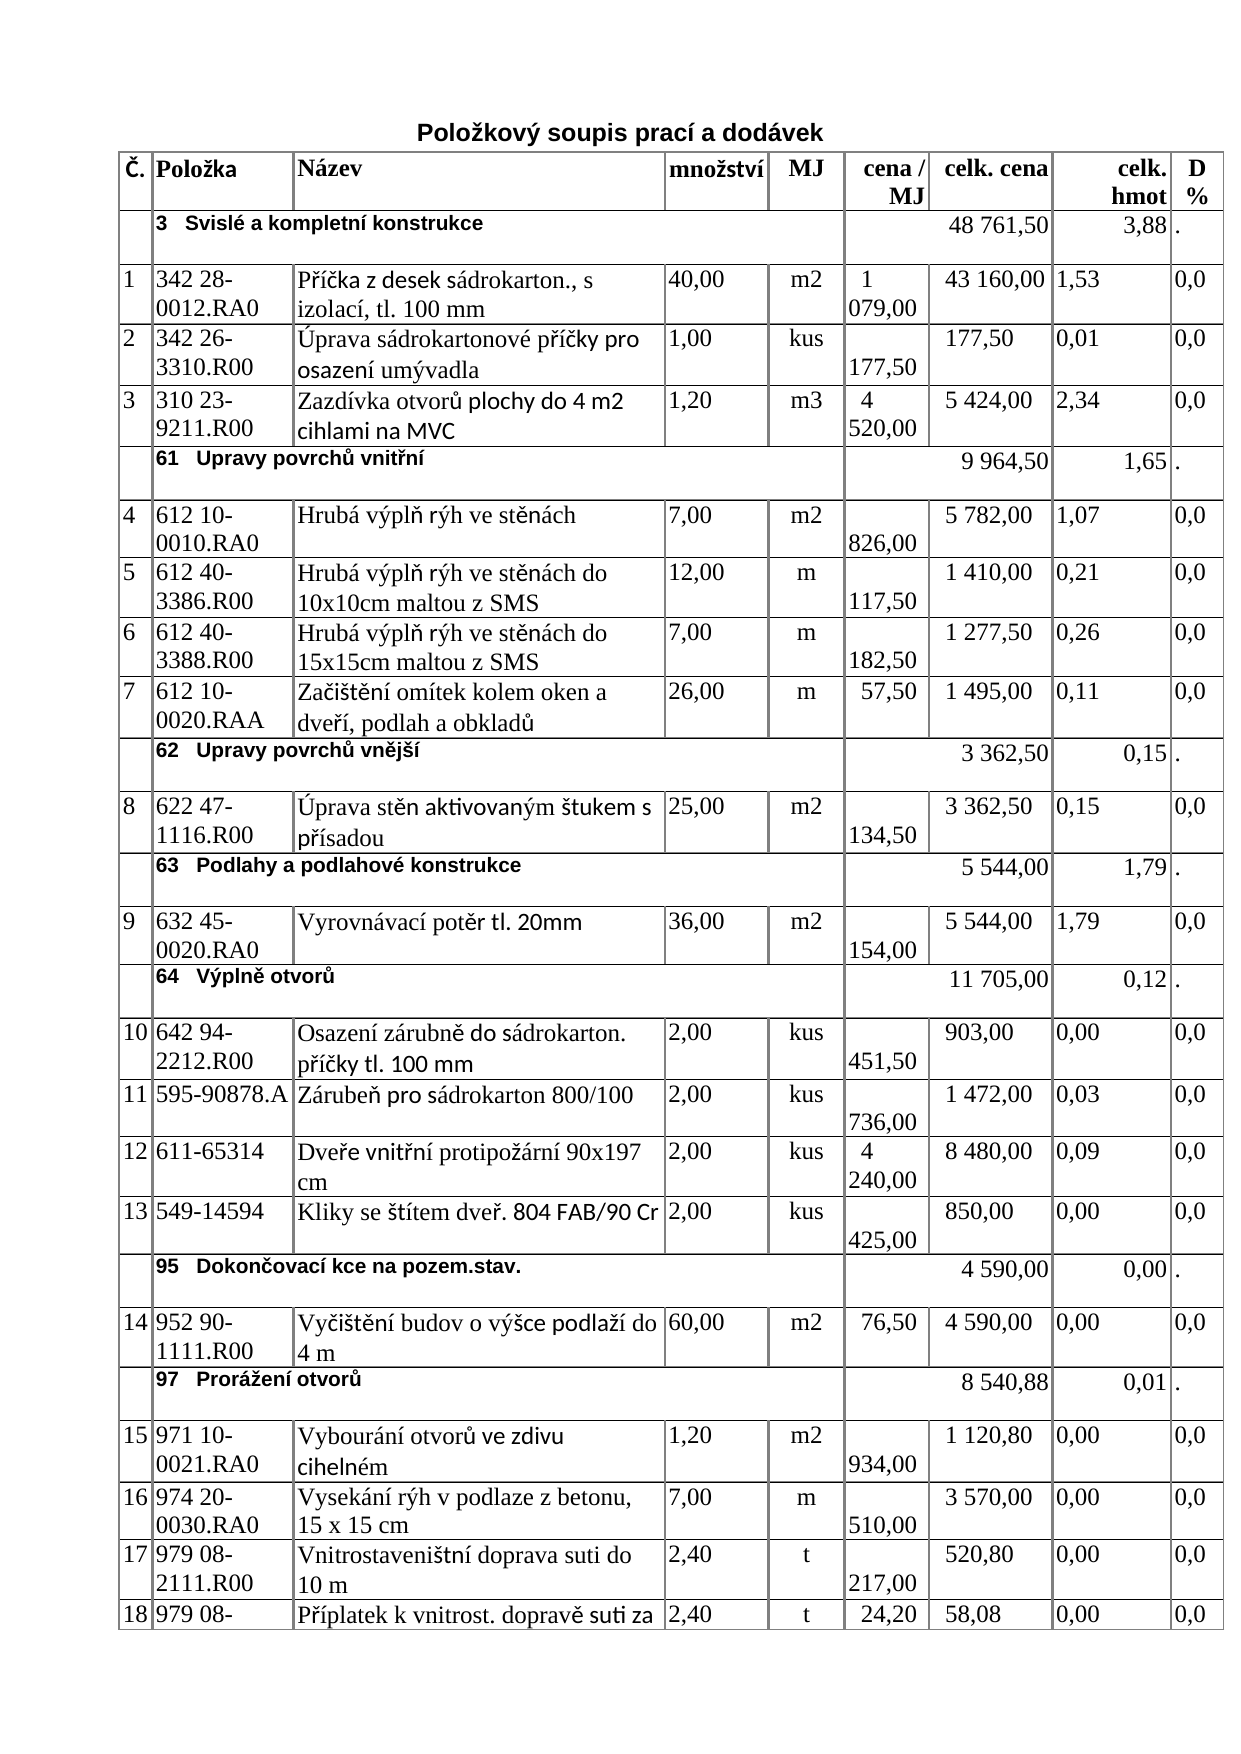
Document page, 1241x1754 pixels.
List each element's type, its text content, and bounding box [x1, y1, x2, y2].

table_cell Vyčištění budov o výšce podlaží do 4 m [295, 1308, 664, 1366]
table_cell 1,00 [666, 325, 767, 385]
table_cell 4 240,00 [846, 1137, 928, 1196]
table_cell Začištění omítek kolem oken a dveří, podlah a obkladů [295, 677, 664, 737]
table_cell 5 544,00 [930, 907, 1051, 964]
table_cell . [1172, 211, 1223, 264]
table_cell 0,00 [1054, 1540, 1170, 1599]
table_cell 1 [120, 265, 151, 323]
table_cell 0,0 [1172, 1483, 1223, 1539]
table_cell m2 [770, 1421, 843, 1481]
table_cell [120, 854, 151, 906]
table_cell 61 Upravy povrchů vnitřní [154, 447, 843, 499]
table_cell 5 544,00 [846, 854, 1051, 906]
table_cell 0,11 [1054, 677, 1170, 737]
table_cell 0,01 [1054, 325, 1170, 385]
table_cell 510,00 [846, 1483, 928, 1539]
table_cell 95 Dokončovací kce na pozem.stav. [154, 1255, 843, 1307]
table_cell 97 Prorážení otvorů [154, 1368, 843, 1420]
table_cell m [770, 618, 843, 676]
table_cell 64 Výplně otvorů [154, 965, 843, 1017]
table_cell . [1172, 447, 1223, 499]
table_cell 0,26 [1054, 618, 1170, 676]
table_cell 0,00 [1054, 1019, 1170, 1079]
table_cell 40,00 [666, 265, 767, 323]
table_cell Zárubeň pro sádrokarton 800/100 [295, 1080, 664, 1136]
table_cell Dveře vnitřní protipožární 90x197 cm [295, 1137, 664, 1196]
table_cell 979 08- [154, 1600, 292, 1629]
table_cell 4 590,00 [930, 1308, 1051, 1366]
table_cell 13 [120, 1197, 151, 1253]
table_cell 0,0 [1172, 501, 1223, 557]
table_cell 5 [120, 558, 151, 617]
table_cell 0,0 [1172, 907, 1223, 964]
table_cell 2,00 [666, 1137, 767, 1196]
table_cell Vybourání otvorů ve zdivu cihelném [295, 1421, 664, 1481]
table_cell 0,15 [1054, 739, 1170, 791]
table_cell 736,00 [846, 1080, 928, 1136]
table_cell 642 94-2212.R00 [154, 1019, 292, 1079]
table_cell 0,12 [1054, 965, 1170, 1017]
table_cell 971 10-0021.RA0 [154, 1421, 292, 1481]
table_cell 0,0 [1172, 1540, 1223, 1599]
table_cell 342 28-0012.RA0 [154, 265, 292, 323]
table_header D % [1172, 153, 1223, 210]
table_cell 12 [120, 1137, 151, 1196]
table_cell m2 [770, 907, 843, 964]
table_cell 58,08 [930, 1600, 1051, 1629]
table_cell [120, 739, 151, 791]
table_header množství [666, 153, 767, 210]
table_cell 952 90-1111.R00 [154, 1308, 292, 1366]
table_cell 2,00 [666, 1019, 767, 1079]
table_cell 0,0 [1172, 618, 1223, 676]
table_cell [120, 211, 151, 264]
table_cell Hrubá výplň rýh ve stěnách [295, 501, 664, 557]
table_cell m2 [770, 792, 843, 852]
table_cell 1 079,00 [846, 265, 928, 323]
table_cell 520,80 [930, 1540, 1051, 1599]
table_cell 0,09 [1054, 1137, 1170, 1196]
table_cell 0,00 [1054, 1197, 1170, 1253]
table_cell 7 [120, 677, 151, 737]
table_cell 2,00 [666, 1080, 767, 1136]
table_cell kus [770, 325, 843, 385]
table_cell [120, 447, 151, 499]
table_cell 612 40-3388.R00 [154, 618, 292, 676]
table_cell . [1172, 965, 1223, 1017]
table_cell Hrubá výplň rýh ve stěnách do 15x15cm maltou z SMS [295, 618, 664, 676]
table_cell 7,00 [666, 501, 767, 557]
table_cell 4 [120, 501, 151, 557]
table_cell kus [770, 1019, 843, 1079]
table_cell 0,01 [1054, 1368, 1170, 1420]
table_cell 3 Svislé a kompletní konstrukce [154, 211, 843, 264]
table_header Název [295, 153, 664, 210]
table_cell Vyrovnávací potěr tl. 20mm [295, 907, 664, 964]
table_cell [120, 965, 151, 1017]
table_cell m [770, 558, 843, 617]
table_cell 0,00 [1054, 1600, 1170, 1629]
table_cell 595-90878.A [154, 1080, 292, 1136]
table_cell 1,20 [666, 1421, 767, 1481]
table_cell m3 [770, 386, 843, 446]
table_cell 57,50 [846, 677, 928, 737]
table_cell kus [770, 1197, 843, 1253]
table_cell 2 [120, 325, 151, 385]
table_cell 0,0 [1172, 1421, 1223, 1481]
table_cell 6 [120, 618, 151, 676]
table_cell 0,00 [1054, 1308, 1170, 1366]
table_cell 36,00 [666, 907, 767, 964]
table_cell 5 782,00 [930, 501, 1051, 557]
table_cell Úprava stěn aktivovaným štukem s přísadou [295, 792, 664, 852]
table_cell Osazení zárubně do sádrokarton. příčky tl. 100 mm [295, 1019, 664, 1079]
table_cell 117,50 [846, 558, 928, 617]
table_cell Zazdívka otvorů plochy do 4 m2 cihlami na MVC [295, 386, 664, 446]
table_cell 451,50 [846, 1019, 928, 1079]
table_cell Vnitrostaveništní doprava suti do 10 m [295, 1540, 664, 1599]
table_cell 5 424,00 [930, 386, 1051, 446]
table_cell 2,00 [666, 1197, 767, 1253]
table_cell 979 08-2111.R00 [154, 1540, 292, 1599]
table_cell 24,20 [846, 1600, 928, 1629]
table_cell 611-65314 [154, 1137, 292, 1196]
table_cell 7,00 [666, 618, 767, 676]
table_cell 60,00 [666, 1308, 767, 1366]
text Položkový soupis prací a dodávek [118, 118, 1122, 147]
table_cell t [770, 1600, 843, 1629]
table_cell 342 26-3310.R00 [154, 325, 292, 385]
table_cell 2,40 [666, 1540, 767, 1599]
table_cell 2,34 [1054, 386, 1170, 446]
table_cell 182,50 [846, 618, 928, 676]
table_cell m2 [770, 1308, 843, 1366]
table_cell 1 495,00 [930, 677, 1051, 737]
table_cell 0,0 [1172, 792, 1223, 852]
table_cell 8 [120, 792, 151, 852]
table_cell 310 23-9211.R00 [154, 386, 292, 446]
table_cell 3 570,00 [930, 1483, 1051, 1539]
table_cell 0,0 [1172, 1019, 1223, 1079]
table_header celk. cena [930, 153, 1051, 210]
table_cell 177,50 [846, 325, 928, 385]
table_cell 0,03 [1054, 1080, 1170, 1136]
table_cell 4 590,00 [846, 1255, 1051, 1307]
table_cell 11 705,00 [846, 965, 1051, 1017]
table_cell 0,0 [1172, 677, 1223, 737]
table_cell 903,00 [930, 1019, 1051, 1079]
table_cell 1,53 [1054, 265, 1170, 323]
table_cell 9 [120, 907, 151, 964]
table_cell 632 45-0020.RA0 [154, 907, 292, 964]
table_cell Příplatek k vnitrost. dopravě suti za [295, 1600, 664, 1629]
table_cell . [1172, 739, 1223, 791]
table_cell 1,79 [1054, 907, 1170, 964]
table_cell 12,00 [666, 558, 767, 617]
table_cell 9 964,50 [846, 447, 1051, 499]
table_cell 1 277,50 [930, 618, 1051, 676]
table_cell 549-14594 [154, 1197, 292, 1253]
table_cell 826,00 [846, 501, 928, 557]
table_cell 62 Upravy povrchů vnější [154, 739, 843, 791]
table_cell 612 10-0020.RAA [154, 677, 292, 737]
table_cell 43 160,00 [930, 265, 1051, 323]
table_cell 15 [120, 1421, 151, 1481]
table_cell 1,79 [1054, 854, 1170, 906]
table_cell 4 520,00 [846, 386, 928, 446]
table_cell 3 [120, 386, 151, 446]
table_cell 0,21 [1054, 558, 1170, 617]
table_cell 0,0 [1172, 325, 1223, 385]
table_cell 177,50 [930, 325, 1051, 385]
table_cell Úprava sádrokartonové příčky pro osazení umývadla [295, 325, 664, 385]
table_header Č. [120, 153, 151, 210]
table_cell 48 761,50 [846, 211, 1051, 264]
table_cell 0,0 [1172, 1600, 1223, 1629]
table_cell 7,00 [666, 1483, 767, 1539]
table_cell 1 472,00 [930, 1080, 1051, 1136]
table_cell 3 362,50 [930, 792, 1051, 852]
table_header cena / MJ [846, 153, 928, 210]
table_header MJ [770, 153, 843, 210]
table_header celk. hmot [1054, 153, 1170, 210]
table_cell . [1172, 1368, 1223, 1420]
table_cell . [1172, 1255, 1223, 1307]
table_cell . [1172, 854, 1223, 906]
table_cell Hrubá výplň rýh ve stěnách do 10x10cm maltou z SMS [295, 558, 664, 617]
table_cell 0,0 [1172, 1080, 1223, 1136]
table_cell t [770, 1540, 843, 1599]
table_header Položka [154, 153, 292, 210]
table_cell 63 Podlahy a podlahové konstrukce [154, 854, 843, 906]
table_cell 850,00 [930, 1197, 1051, 1253]
table_cell 934,00 [846, 1421, 928, 1481]
table_cell 1 120,80 [930, 1421, 1051, 1481]
table_cell 3,88 [1054, 211, 1170, 264]
table_cell 622 47-1116.R00 [154, 792, 292, 852]
table_cell m [770, 1483, 843, 1539]
table_cell 76,50 [846, 1308, 928, 1366]
table_cell m2 [770, 265, 843, 323]
table_cell 0,0 [1172, 265, 1223, 323]
table_cell [120, 1255, 151, 1307]
table_cell 0,0 [1172, 558, 1223, 617]
table_cell m [770, 677, 843, 737]
table_cell Vysekání rýh v podlaze z betonu, 15 x 15 cm [295, 1483, 664, 1539]
table_cell 612 10-0010.RA0 [154, 501, 292, 557]
table_cell 8 480,00 [930, 1137, 1051, 1196]
table_cell 2,40 [666, 1600, 767, 1629]
table_cell 0,00 [1054, 1255, 1170, 1307]
table_cell 217,00 [846, 1540, 928, 1599]
table_cell 18 [120, 1600, 151, 1629]
table_cell 0,0 [1172, 1197, 1223, 1253]
table_cell [120, 1368, 151, 1420]
table_cell 10 [120, 1019, 151, 1079]
table_cell 0,00 [1054, 1421, 1170, 1481]
table_cell 0,0 [1172, 386, 1223, 446]
table_cell 612 40-3386.R00 [154, 558, 292, 617]
table_cell 17 [120, 1540, 151, 1599]
table_cell 8 540,88 [846, 1368, 1051, 1420]
table_cell 26,00 [666, 677, 767, 737]
table_cell 11 [120, 1080, 151, 1136]
table_cell 25,00 [666, 792, 767, 852]
table_cell 1,20 [666, 386, 767, 446]
table_cell 1,65 [1054, 447, 1170, 499]
table_cell 425,00 [846, 1197, 928, 1253]
table_cell 134,50 [846, 792, 928, 852]
table_cell kus [770, 1080, 843, 1136]
table_cell Kliky se štítem dveř. 804 FAB/90 Cr [295, 1197, 664, 1253]
table_cell 0,0 [1172, 1137, 1223, 1196]
table_cell 14 [120, 1308, 151, 1366]
table_cell Příčka z desek sádrokarton., s izolací, tl. 100 mm [295, 265, 664, 323]
table_cell 1,07 [1054, 501, 1170, 557]
table_cell kus [770, 1137, 843, 1196]
table_cell 3 362,50 [846, 739, 1051, 791]
table_cell 974 20-0030.RA0 [154, 1483, 292, 1539]
table_cell 1 410,00 [930, 558, 1051, 617]
table_cell m2 [770, 501, 843, 557]
table_cell 154,00 [846, 907, 928, 964]
table_cell 16 [120, 1483, 151, 1539]
table_cell 0,0 [1172, 1308, 1223, 1366]
table_cell 0,15 [1054, 792, 1170, 852]
table_cell 0,00 [1054, 1483, 1170, 1539]
